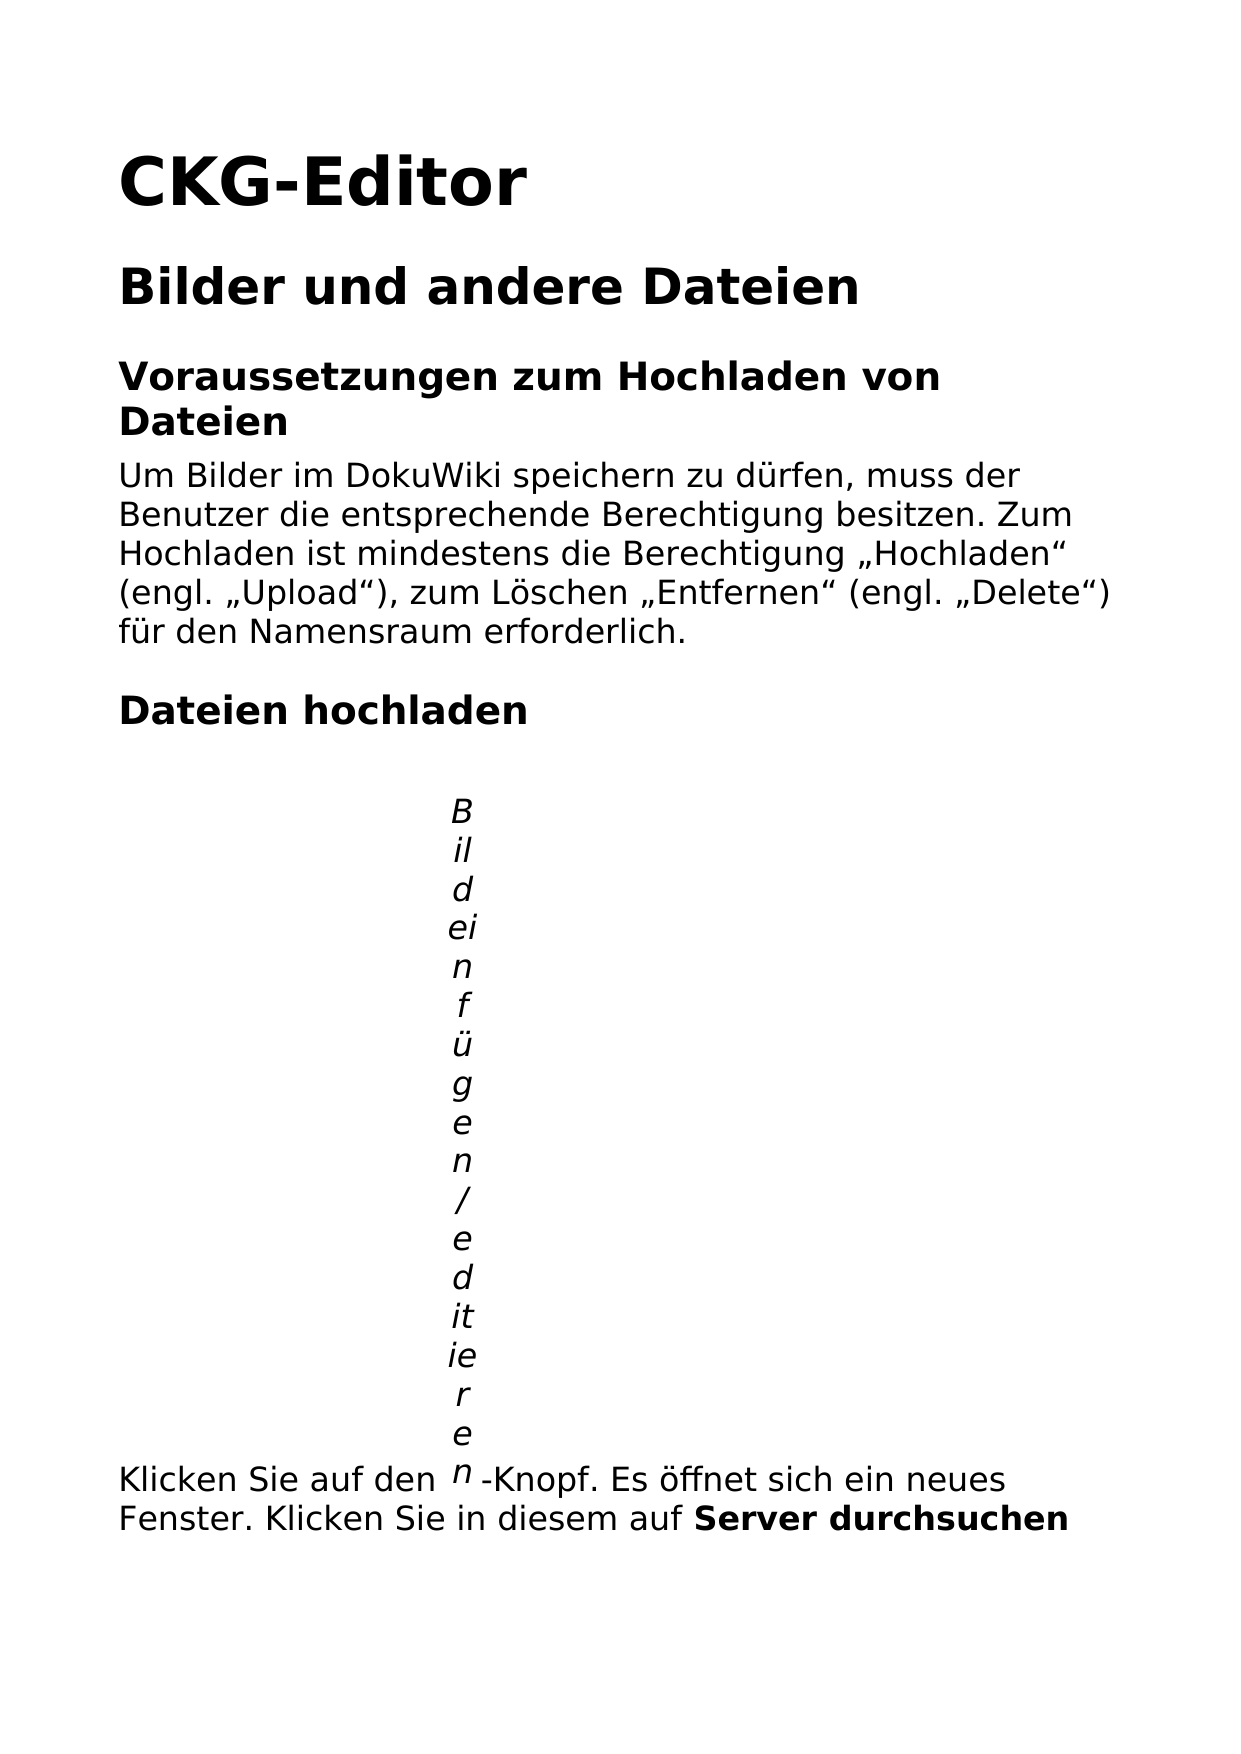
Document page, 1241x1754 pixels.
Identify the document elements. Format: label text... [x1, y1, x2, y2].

subtitle Voraussetzungen zum Hochladen von Dateien [118, 354, 1122, 444]
text Um Bilder im DokuWiki speichern zu dürfen, muss der Benutzer die entsprechende Berechtigung besitzen. Zum Hochladen ist mindestens die Berechtigung „Hochladen“ (engl. „Upload“), zum Löschen „Entfernen“ (engl. „Delete“) für den Namensraum erforderlich. [118, 457, 1122, 651]
subtitle CKG-Editor [118, 143, 1122, 221]
text Klicken Sie auf den -Knopf. Es öffnet sich ein neues Fenster. Klicken Sie in diesem auf Server durchsuchen [118, 746, 1122, 1538]
subtitle Bilder und andere Dateien [118, 258, 1122, 316]
subtitle Dateien hochladen [118, 689, 1122, 734]
text Bild einfügen/editieren [447, 759, 481, 1492]
